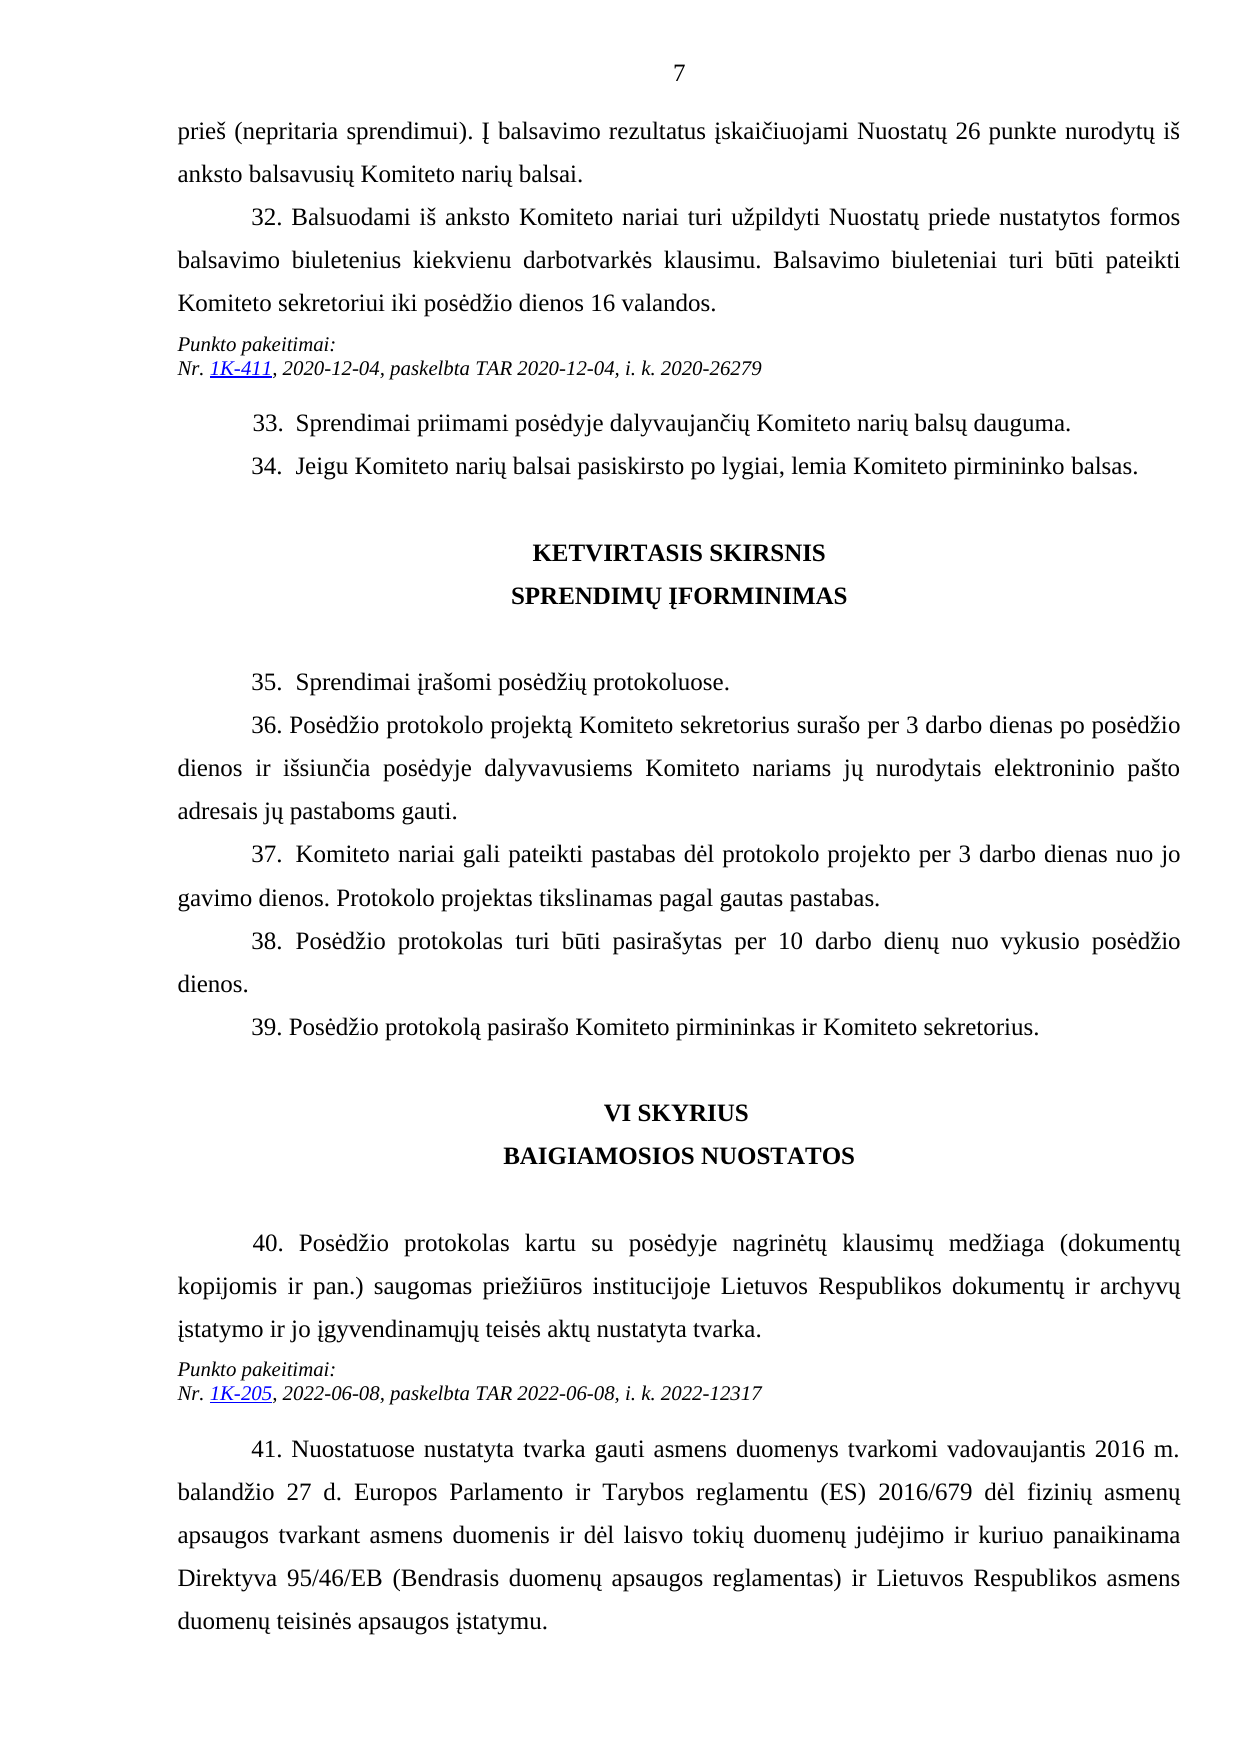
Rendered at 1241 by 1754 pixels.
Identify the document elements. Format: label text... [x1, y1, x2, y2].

text 32. Balsuodami iš anksto Komiteto nariai turi užpildyti Nuostatų priede nustatytos formos balsavimo biuletenius kiekvienu darbotvarkės klausimu. Balsavimo biuleteniai turi būti pateikti Komiteto sekretoriui iki posėdžio dienos 16 valandos. [177, 202, 1181, 317]
text prieš (nepritaria sprendimui). Į balsavimo rezultatus įskaičiuojami Nuostatų 26 punkte nurodytų iš anksto balsavusių Komiteto narių balsai. [177, 116, 1181, 188]
text 37. Komiteto nariai gali pateikti pastabas dėl protokolo projekto per 3 darbo dienas nuo jo gavimo dienos. Protokolo projektas tikslinamas pagal gautas pastabas. [177, 839, 1181, 911]
text 34. Jeigu Komiteto narių balsai pasiskirsto po lygiai, lemia Komiteto pirmininko balsas. [177, 451, 1181, 480]
text 41. Nuostatuose nustatyta tvarka gauti asmens duomenys tvarkomi vadovaujantis 2016 m. balandžio 27 d. Europos Parlamento ir Tarybos reglamentu (ES) 2016/679 dėl fizinių asmenų apsaugos tvarkant asmens duomenis ir dėl laisvo tokių duomenų judėjimo ir kuriuo panaikinama Direktyva 95/46/EB (Bendrasis duomenų apsaugos reglamentas) ir Lietuvos Respublikos asmens duomenų teisinės apsaugos įstatymu. [177, 1434, 1181, 1635]
text Punkto pakeitimai: [177, 1357, 1181, 1381]
text VI SKYRIUS [177, 1098, 1181, 1127]
text KETVIRTASIS SKIRSNIS [177, 538, 1181, 566]
text Punkto pakeitimai: [177, 331, 1181, 356]
text 36. Posėdžio protokolo projektą Komiteto sekretorius surašo per 3 darbo dienas po posėdžio dienos ir išsiunčia posėdyje dalyvavusiems Komiteto nariams jų nurodytais elektroninio pašto adresais jų pastaboms gauti. [177, 710, 1181, 825]
text 40. Posėdžio protokolas kartu su posėdyje nagrinėtų klausimų medžiaga (dokumentų kopijomis ir pan.) saugomas priežiūros institucijoje Lietuvos Respublikos dokumentų ir archyvų įstatymo ir jo įgyvendinamųjų teisės aktų nustatyta tvarka. [177, 1228, 1181, 1343]
text Nr. 1K-205, 2022-06-08, paskelbta TAR 2022-06-08, i. k. 2022-12317 [177, 1381, 1181, 1405]
text 39. Posėdžio protokolą pasirašo Komiteto pirmininkas ir Komiteto sekretorius. [177, 1012, 1181, 1041]
text 38. Posėdžio protokolas turi būti pasirašytas per 10 darbo dienų nuo vykusio posėdžio dienos. [177, 926, 1181, 998]
text SPRENDIMŲ ĮFORMINIMAS [177, 581, 1181, 609]
text 35. Sprendimai įrašomi posėdžių protokoluose. [177, 667, 1181, 696]
text 33. Sprendimai priimami posėdyje dalyvaujančių Komiteto narių balsų dauguma. [177, 408, 1181, 437]
text Nr. 1K-411, 2020-12-04, paskelbta TAR 2020-12-04, i. k. 2020-26279 [177, 356, 1181, 379]
text BAIGIAMOSIOS NUOSTATOS [177, 1141, 1181, 1170]
